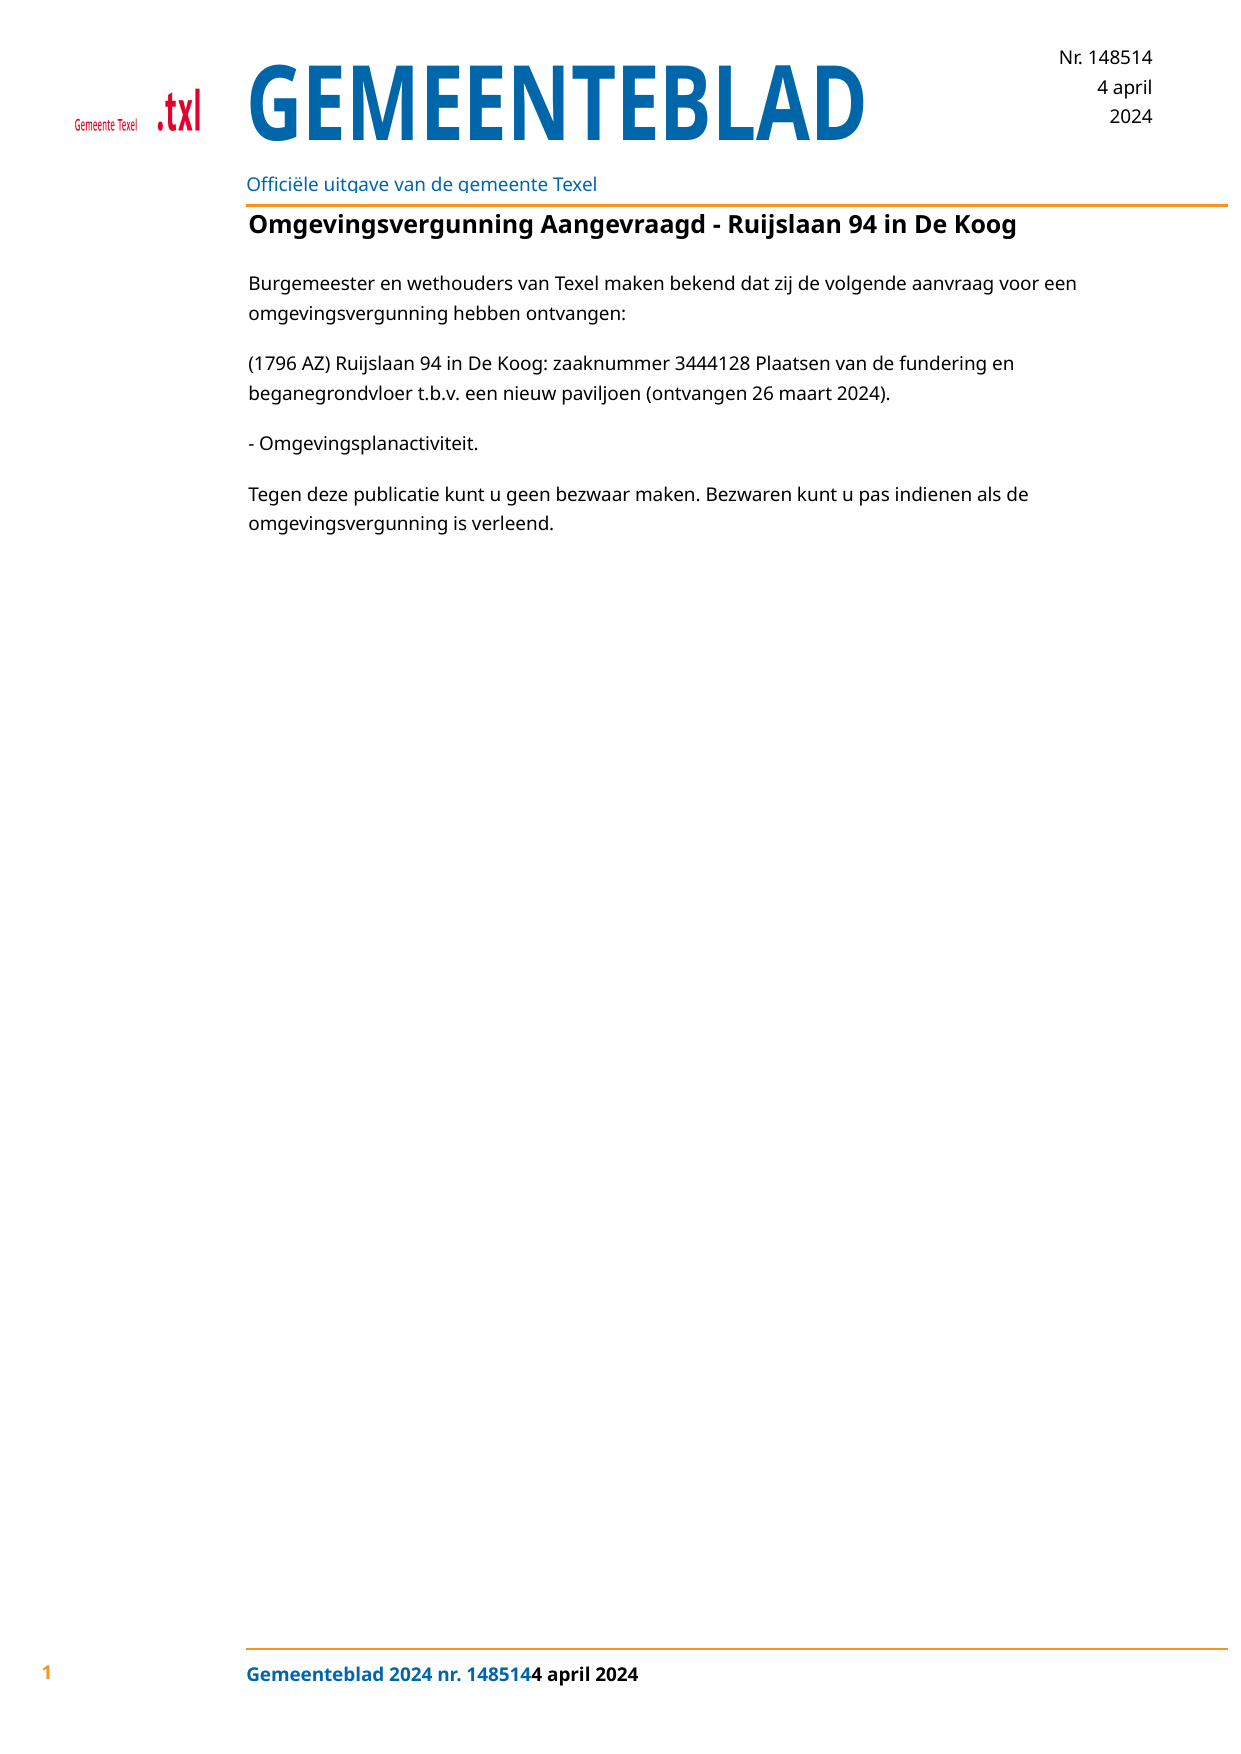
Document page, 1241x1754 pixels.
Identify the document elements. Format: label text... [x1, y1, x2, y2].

text Burgemeester en wethouders van Texel maken bekend dat zij de volgende aanvraag voor een omgevingsvergunning hebben ontvangen: [248, 270, 1152, 326]
text (1796 AZ) Ruijslaan 94 in De Koog: zaaknummer 3444128 Plaatsen van de fundering en beganegrondvloer t.b.v. een nieuw paviljoen (ontvangen 26 maart 2024). [248, 350, 1152, 406]
text - Omgevingsplanactiviteit. [248, 430, 1152, 456]
text Omgevingsvergunning Aangevraagd - Ruijslaan 94 in De Koog [248, 207, 1152, 241]
text Tegen deze publicatie kunt u geen bezwaar maken. Bezwaren kunt u pas indienen als de omgevingsvergunning is verleend. [248, 481, 1152, 536]
picture [41, 47, 231, 172]
